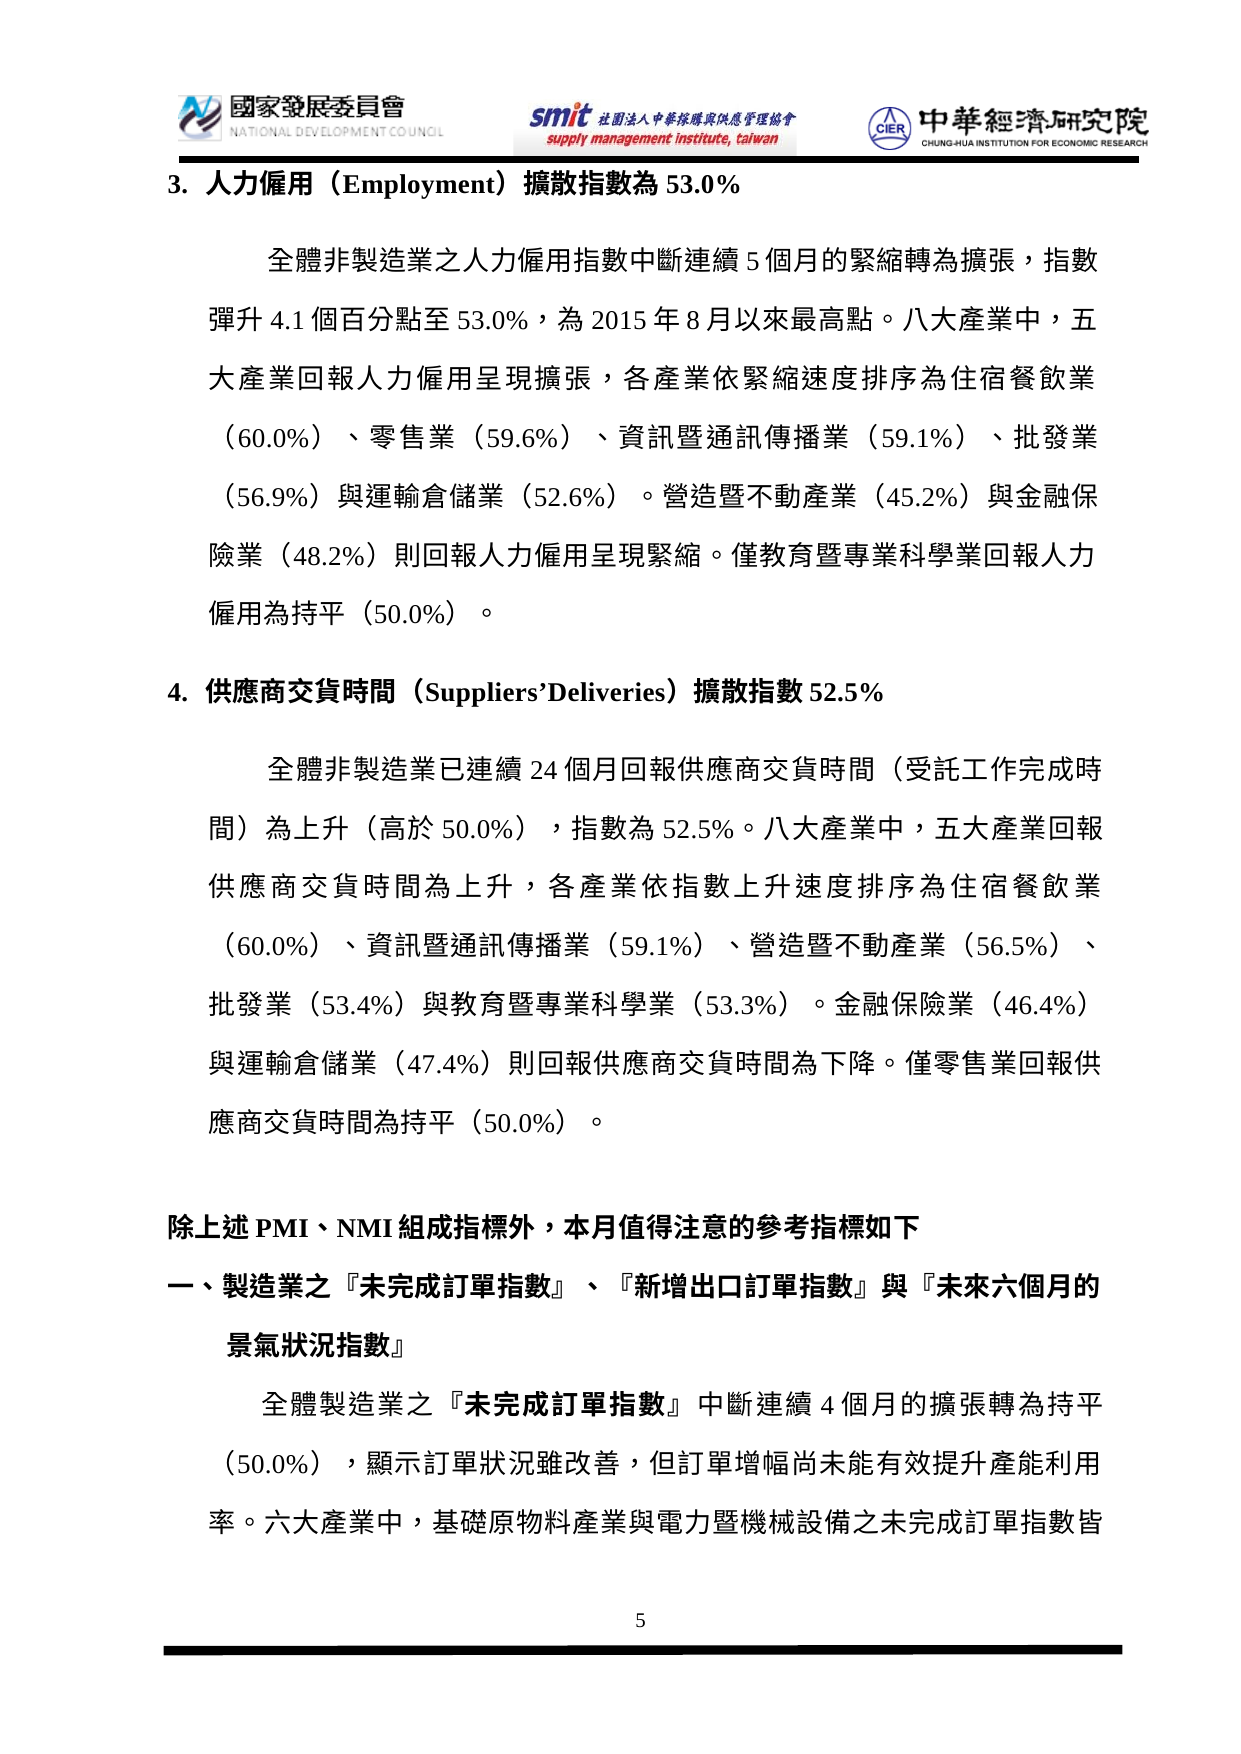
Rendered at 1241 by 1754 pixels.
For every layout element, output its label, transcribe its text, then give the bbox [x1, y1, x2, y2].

text 除上述PMI、NMI組成指標外，本月值得注意的參考指標如下 [167, 1206, 1063, 1246]
picture [853, 90, 1162, 167]
list 人力僱用（Employment）擴散指數為53.0% [167, 162, 1063, 201]
picture [513, 99, 797, 156]
text 一、製造業之『未完成訂單指數』、『新增出口訂單指數』與『未來六個月的景氣狀況指數』 [167, 1265, 1110, 1363]
list 供應商交貨時間（Suppliers’Deliveries）擴散指數52.5% [167, 670, 1063, 709]
picture [178, 83, 466, 148]
text 全體製造業之『未完成訂單指數』中斷連續4個月的擴張轉為持平（50.0%），顯示訂單狀況雖改善，但訂單增幅尚未能有效提升產能利用率。六大產業中，基礎原物料產業與電力暨機械設備之未完成訂單指數皆中斷連續4個月的擴張轉為緊縮，指數各大跌9.6與12.4個百分點至45.7%與40.0%，是全體製造業未完成訂單指數轉為持平（50.0%）的主因之一。化學暨生技醫療產業之未完成訂單指數亦下跌1.3個百分點轉為緊縮，指數為48.7%。電子暨光學產業與食品暨紡織產業之未完成訂單指數皆已連續2個月呈現擴張，且指數分別續揚1.3與3.6個百分點至52.7%與55.8%。交通工具產業之未完成訂單僅維持1個月的緊縮，本月指數回升10.1個百分點至52.2%。 [208, 1383, 1104, 1540]
text 全體非製造業之人力僱用指數中斷連續5個月的緊縮轉為擴張，指數彈升4.1個百分點至53.0%，為2015年8月以來最高點。八大產業中，五大產業回報人力僱用呈現擴張，各產業依緊縮速度排序為住宿餐飲業（60.0%）、零售業（59.6%）、資訊暨通訊傳播業（59.1%）、批發業（56.9%）與運輸倉儲業（52.6%）。營造暨不動產業（45.2%）與金融保險業（48.2%）則回報人力僱用呈現緊縮。僅教育暨專業科學業回報人力僱用為持平（50.0%）。 [208, 239, 1098, 632]
text 全體非製造業已連續24個月回報供應商交貨時間（受託工作完成時間）為上升（高於50.0%），指數為52.5%。八大產業中，五大產業回報供應商交貨時間為上升，各產業依指數上升速度排序為住宿餐飲業（60.0%）、資訊暨通訊傳播業（59.1%）、營造暨不動產業（56.5%）、批發業（53.4%）與教育暨專業科學業（53.3%）。金融保險業（46.4%）與運輸倉儲業（47.4%）則回報供應商交貨時間為下降。僅零售業回報供應商交貨時間為持平（50.0%）。 [208, 748, 1104, 1140]
